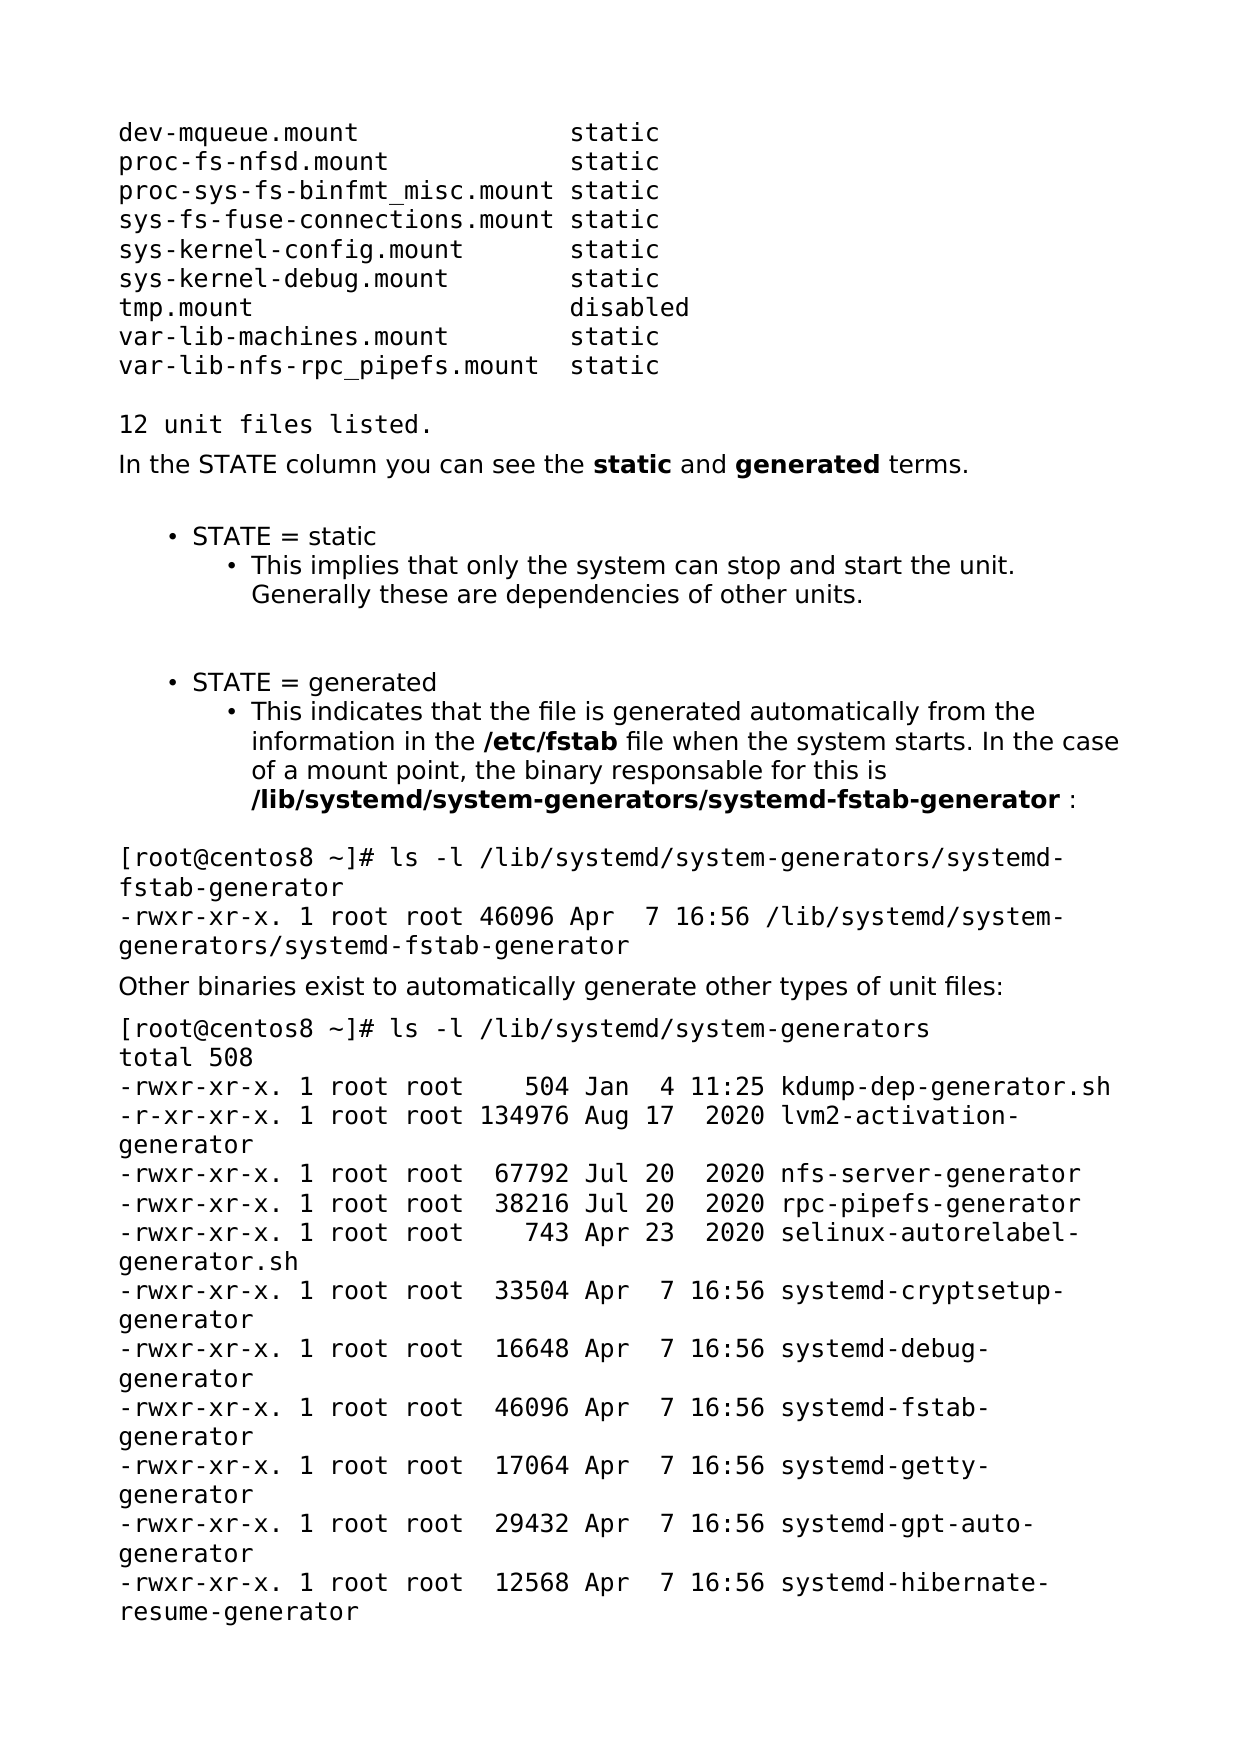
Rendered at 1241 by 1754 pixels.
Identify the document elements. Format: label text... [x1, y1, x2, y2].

text dev-mqueue.mount static proc-fs-nfsd.mount static proc-sys-fs-binfmt_misc.mount static sys-fs-fuse-connections.mount static sys-kernel-config.mount static sys-kernel-debug.mount static tmp.mount disabled var-lib-machines.mount static var-lib-nfs-rpc_pipefs.mount static 12 unit files listed. [118, 118, 1122, 439]
text [root@centos8 ~]# ls -l /lib/systemd/system-generators/systemd-fstab-generator -rwxr-xr-x. 1 root root 46096 Apr 7 16:56 /lib/systemd/system-generators/systemd-fstab-generator [118, 844, 1122, 960]
list This indicates that the file is generated automatically from the information in the /etc/fstab file when the system starts. In the case of a mount point, the binary responsable for this is /lib/systemd/system-generators/systemd-fstab-generator : [236, 697, 1122, 814]
text In the STATE column you can see the static and generated terms. [118, 451, 1122, 480]
list This implies that only the system can stop and start the unit. Generally these are dependencies of other units. [236, 551, 1122, 609]
list STATE = generated [177, 668, 1122, 697]
text Other binaries exist to automatically generate other types of unit files: [118, 972, 1122, 1001]
text [root@centos8 ~]# ls -l /lib/systemd/system-generators total 508 -rwxr-xr-x. 1 root root 504 Jan 4 11:25 kdump-dep-generator.sh -r-xr-xr-x. 1 root root 134976 Aug 17 2020 lvm2-activation-generator -rwxr-xr-x. 1 root root 67792 Jul 20 2020 nfs-server-generator -rwxr-xr-x. 1 root root 38216 Jul 20 2020 rpc-pipefs-generator -rwxr-xr-x. 1 root root 743 Apr 23 2020 selinux-autorelabel-generator.sh -rwxr-xr-x. 1 root root 33504 Apr 7 16:56 systemd-cryptsetup-generator -rwxr-xr-x. 1 root root 16648 Apr 7 16:56 systemd-debug-generator -rwxr-xr-x. 1 root root 46096 Apr 7 16:56 systemd-fstab-generator -rwxr-xr-x. 1 root root 17064 Apr 7 16:56 systemd-getty-generator -rwxr-xr-x. 1 root root 29432 Apr 7 16:56 systemd-gpt-auto-generator -rwxr-xr-x. 1 root root 12568 Apr 7 16:56 systemd-hibernate-resume-generator [118, 1014, 1122, 1626]
list STATE = static [177, 522, 1122, 551]
